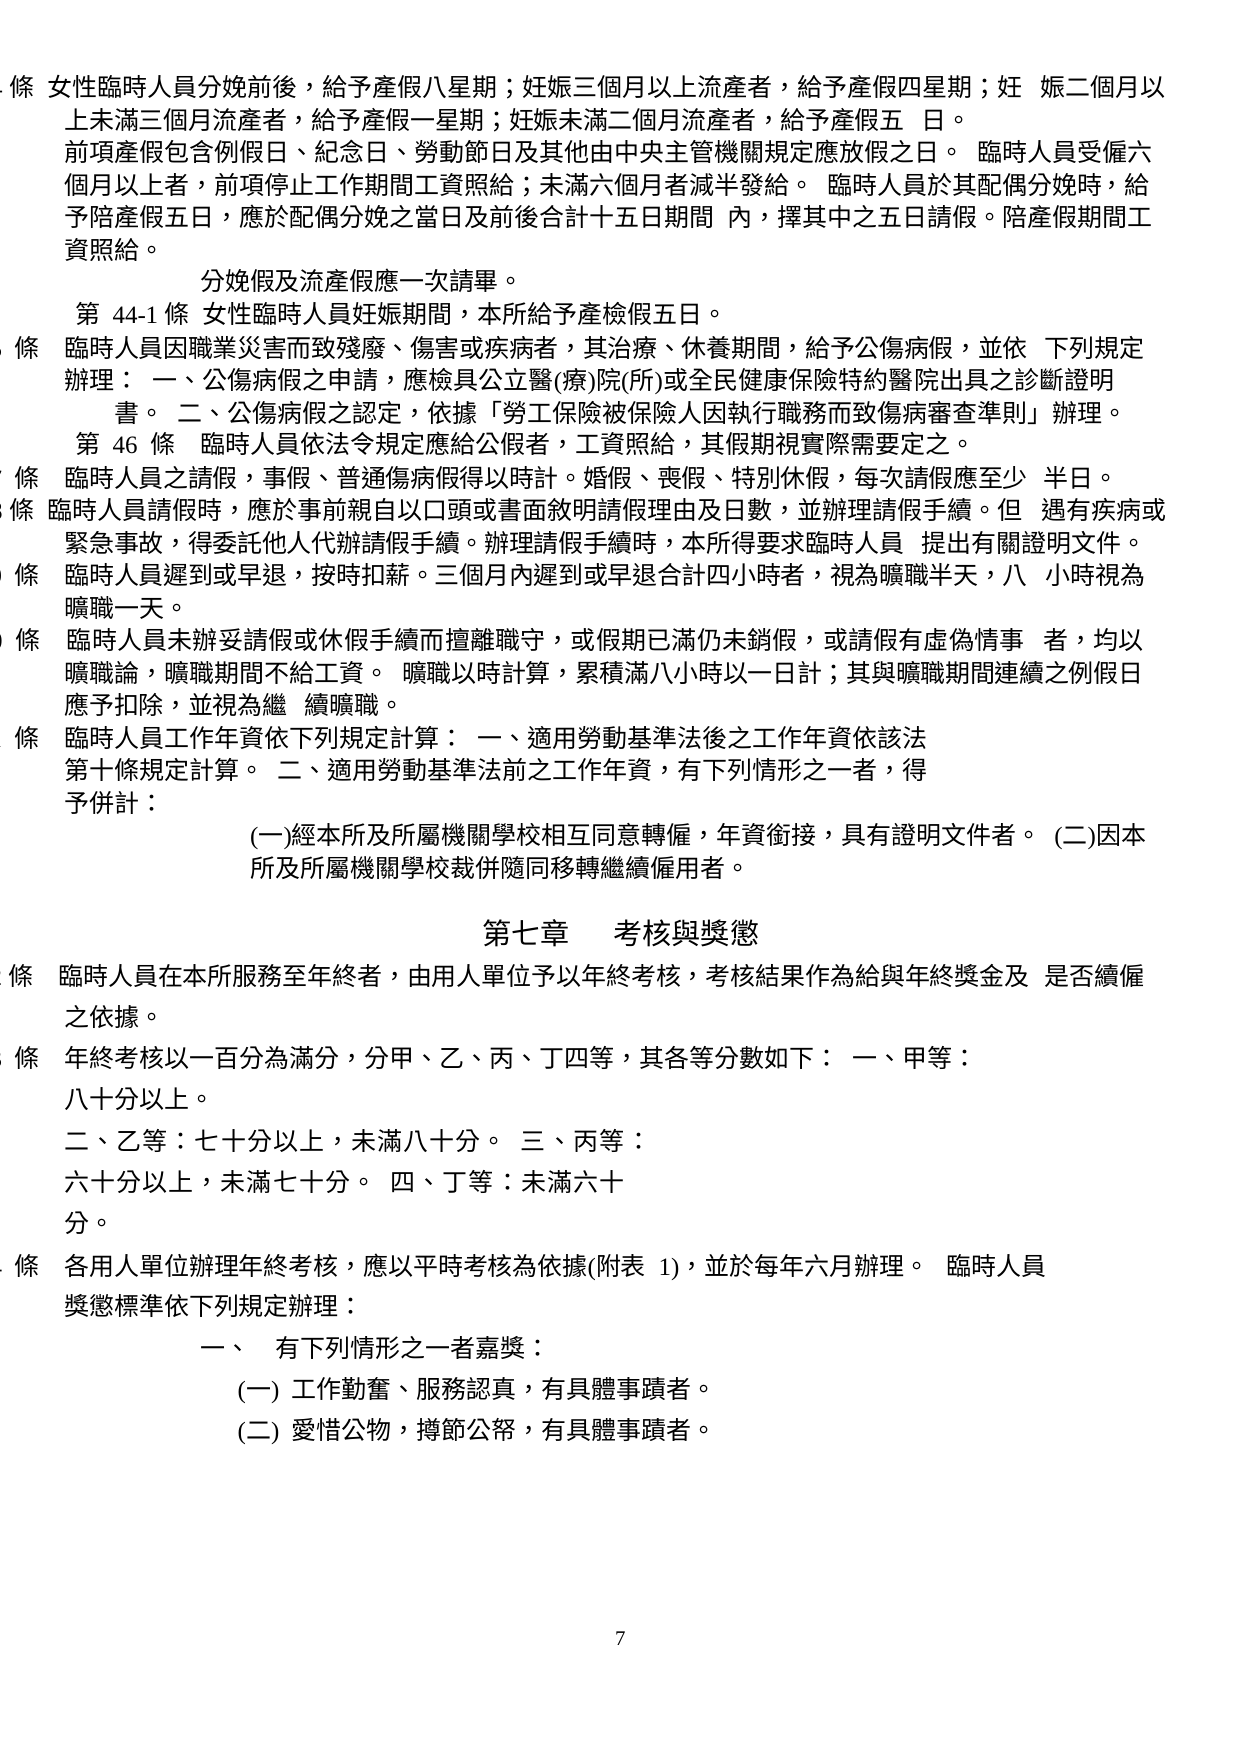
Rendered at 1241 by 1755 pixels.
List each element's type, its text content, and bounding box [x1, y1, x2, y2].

text 第 49 條 臨時人員遲到或早退，按時扣薪。三個月內遲到或早退合計四小時者，視為曠職半天，八 小時視為曠職一天。 [0, 559, 1166, 624]
text (一)經本所及所屬機關學校相互同意轉僱，年資銜接，具有證明文件者。 (二)因本所及所屬機關學校裁併隨同移轉繼續僱用者。 [250, 819, 1166, 884]
text 第 48 條 臨時人員請假時，應於事前親自以口頭或書面敘明請假理由及日數，並辦理請假手續。但 遇有疾病或緊急事故，得委託他人代辦請假手續。辦理請假手續時，本所得要求臨時人員 提出有關證明文件。 [0, 493, 1166, 558]
text 第 44 條 女性臨時人員分娩前後，給予產假八星期；妊娠三個月以上流產者，給予產假四星期；妊 娠二個月以上未滿三個月流產者，給予產假一星期；妊娠未滿二個月流產者，給予產假五 日。 [0, 71, 1166, 136]
text 第 52 條 臨時人員在本所服務至年終者，由用人單位予以年終考核，考核結果作為給與年終獎金及 是否續僱之依據。 [0, 956, 1166, 1033]
subtitle 第七章 考核與獎懲 [64, 911, 1177, 953]
text 一、 有下列情形之一者嘉獎： [200, 1329, 1178, 1365]
text 書。 二、公傷病假之認定，依據「勞工保險被保險人因執行職務而致傷病審查準則」辦理。 [64, 396, 1166, 428]
text 第 45 條 臨時人員因職業災害而致殘廢、傷害或疾病者，其治療、休養期間，給予公傷病假，並依 下列規定辦理： 一、公傷病假之申請，應檢具公立醫(療)院(所)或全民健康保險特約醫院出具之診斷證明 [0, 331, 1166, 396]
text 第 53 條 年終考核以一百分為滿分，分甲、乙、丙、丁四等，其各等分數如下： 一、甲等：八十分以上。 [0, 1039, 976, 1116]
text (一) 工作勤奮、服務認真，有具體事蹟者。 [237, 1370, 1178, 1406]
text 分娩假及流產假應一次請畢。 [200, 266, 1178, 297]
text 第 51 條 臨時人員工作年資依下列規定計算： 一、適用勞動基準法後之工作年資依該法第十條規定計算。 二、適用勞動基準法前之工作年資，有下列情形之一者，得予併計： [0, 721, 951, 819]
text 第 46 條 臨時人員依法令規定應給公假者，工資照給，其假期視實際需要定之。 [75, 428, 1178, 460]
text 第 50 條 臨時人員未辦妥請假或休假手續而擅離職守，或假期已滿仍未銷假，或請假有虛偽情事 者，均以曠職論，曠職期間不給工資。 曠職以時計算，累積滿八小時以一日計；其與曠職期間連續之例假日應予扣除，並視為繼 續曠職。 [0, 624, 1166, 721]
text (二) 愛惜公物，撙節公帑，有具體事蹟者。 [237, 1411, 1178, 1447]
text 第 44-1 條 女性臨時人員妊娠期間，本所給予產檢假五日。 [75, 297, 1178, 330]
text 第 54 條 各用人單位辦理年終考核，應以平時考核為依據(附表 1)，並於每年六月辦理。 臨時人員獎懲標準依下列規定辦理： [0, 1246, 1061, 1323]
text 前項產假包含例假日、紀念日、勞動節日及其他由中央主管機關規定應放假之日。 臨時人員受僱六個月以上者，前項停止工作期間工資照給；未滿六個月者減半發給。 臨時人員於其配偶分娩時，給予陪產假五日，應於配偶分娩之當日及前後合計十五日期間 內，擇其中之五日請假。陪產假期間工資照給。 [64, 136, 1166, 266]
text 二、乙等：七十分以上，未滿八十分。 三、丙等：六十分以上，未滿七十分。 四、丁等：未滿六十分。 [64, 1121, 626, 1240]
text 第 47 條 臨時人員之請假，事假、普通傷病假得以時計。婚假、喪假、特別休假，每次請假應至少 半日。 [0, 461, 1166, 493]
